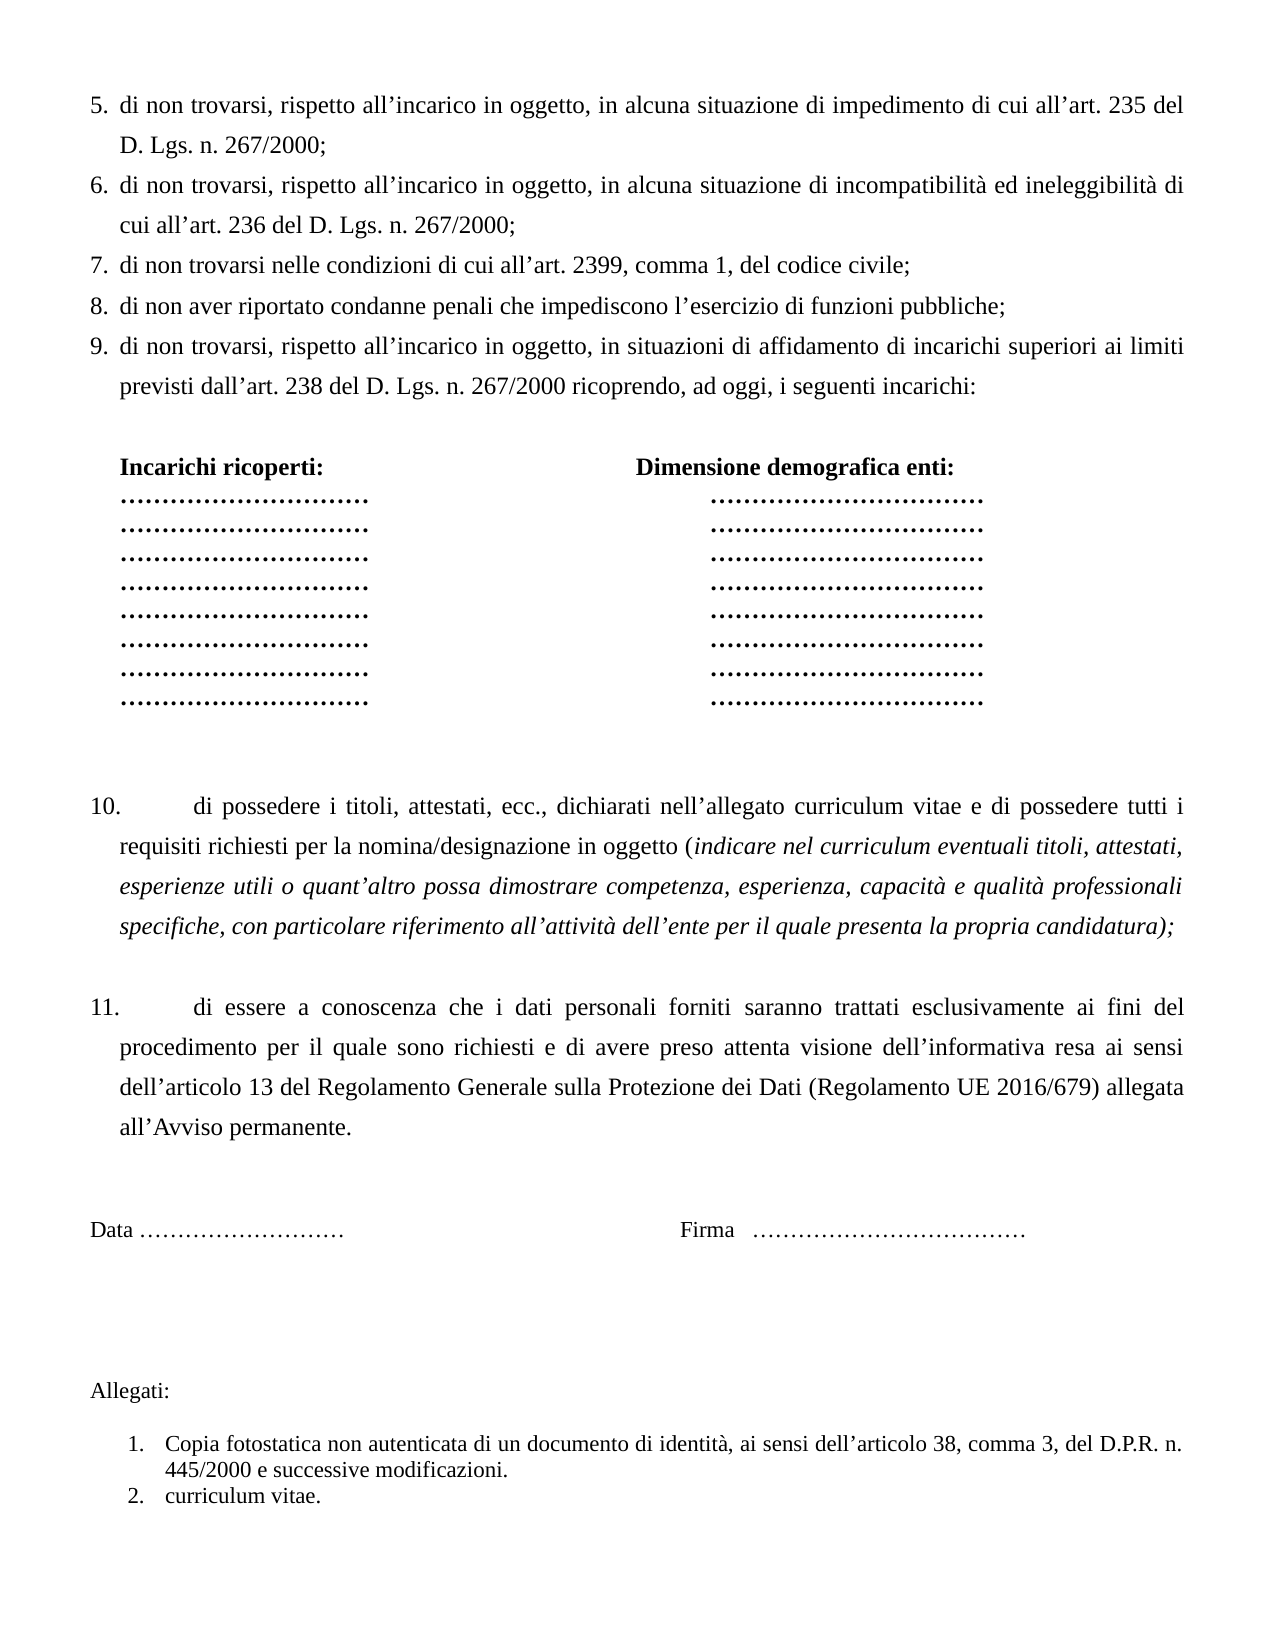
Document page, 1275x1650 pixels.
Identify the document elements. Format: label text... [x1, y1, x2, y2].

text Data ……………………… Firma ……………………………… [90, 1216, 1185, 1242]
text ………………………… …………………………… [119, 509, 1185, 538]
text ………………………… …………………………… [119, 595, 1185, 624]
list di non aver riportato condanne penali che impediscono l’esercizio di funzioni pubbliche; [90, 291, 1185, 319]
text ………………………… …………………………… [119, 653, 1185, 682]
text ………………………… …………………………… [119, 567, 1185, 595]
list di non trovarsi nelle condizioni di cui all’art. 2399, comma 1, del codice civile; [90, 251, 1185, 279]
list Copia fotostatica non autenticata di un documento di identità, ai sensi dell’articolo 38, comma 3, del D.P.R. n. 445/2000 e successive modificazioni. [127, 1429, 1185, 1482]
list di non trovarsi, rispetto all’incarico in oggetto, in situazioni di affidamento di incarichi superiori ai limiti previsti dall’art. 238 del D. Lgs. n. 267/2000 ricoprendo, ad oggi, i seguenti incarichi: [90, 331, 1185, 400]
text ………………………… …………………………… [119, 624, 1185, 653]
text ………………………… …………………………… [119, 480, 1185, 509]
text Incarichi ricoperti: Dimensione demografica enti: [119, 452, 1185, 480]
list di non trovarsi, rispetto all’incarico in oggetto, in alcuna situazione di impedimento di cui all’art. 235 del D. Lgs. n. 267/2000; [90, 90, 1185, 159]
list di possedere i titoli, attestati, ecc., dichiarati nell’allegato curriculum vitae e di possedere tutti i requisiti richiesti per la nomina/designazione in oggetto (indicare nel curriculum eventuali titoli, attestati, esperienze utili o quant’altro possa dimostrare competenza, esperienza, capacità e qualità professionali specifiche, con particolare riferimento all’attività dell’ente per il quale presenta la propria candidatura); [90, 791, 1185, 940]
text ………………………… …………………………… [119, 682, 1185, 710]
list di non trovarsi, rispetto all’incarico in oggetto, in alcuna situazione di incompatibilità ed ineleggibilità di cui all’art. 236 del D. Lgs. n. 267/2000; [90, 170, 1185, 239]
text Allegati: [90, 1377, 1185, 1403]
list di essere a conoscenza che i dati personali forniti saranno trattati esclusivamente ai fini del procedimento per il quale sono richiesti e di avere preso attenta visione dell’informativa resa ai sensi dell’articolo 13 del Regolamento Generale sulla Protezione dei Dati (Regolamento UE 2016/679) allegata all’Avviso permanente. [90, 992, 1185, 1141]
text ………………………… …………………………… [119, 538, 1185, 567]
list curriculum vitae. [127, 1482, 1185, 1509]
